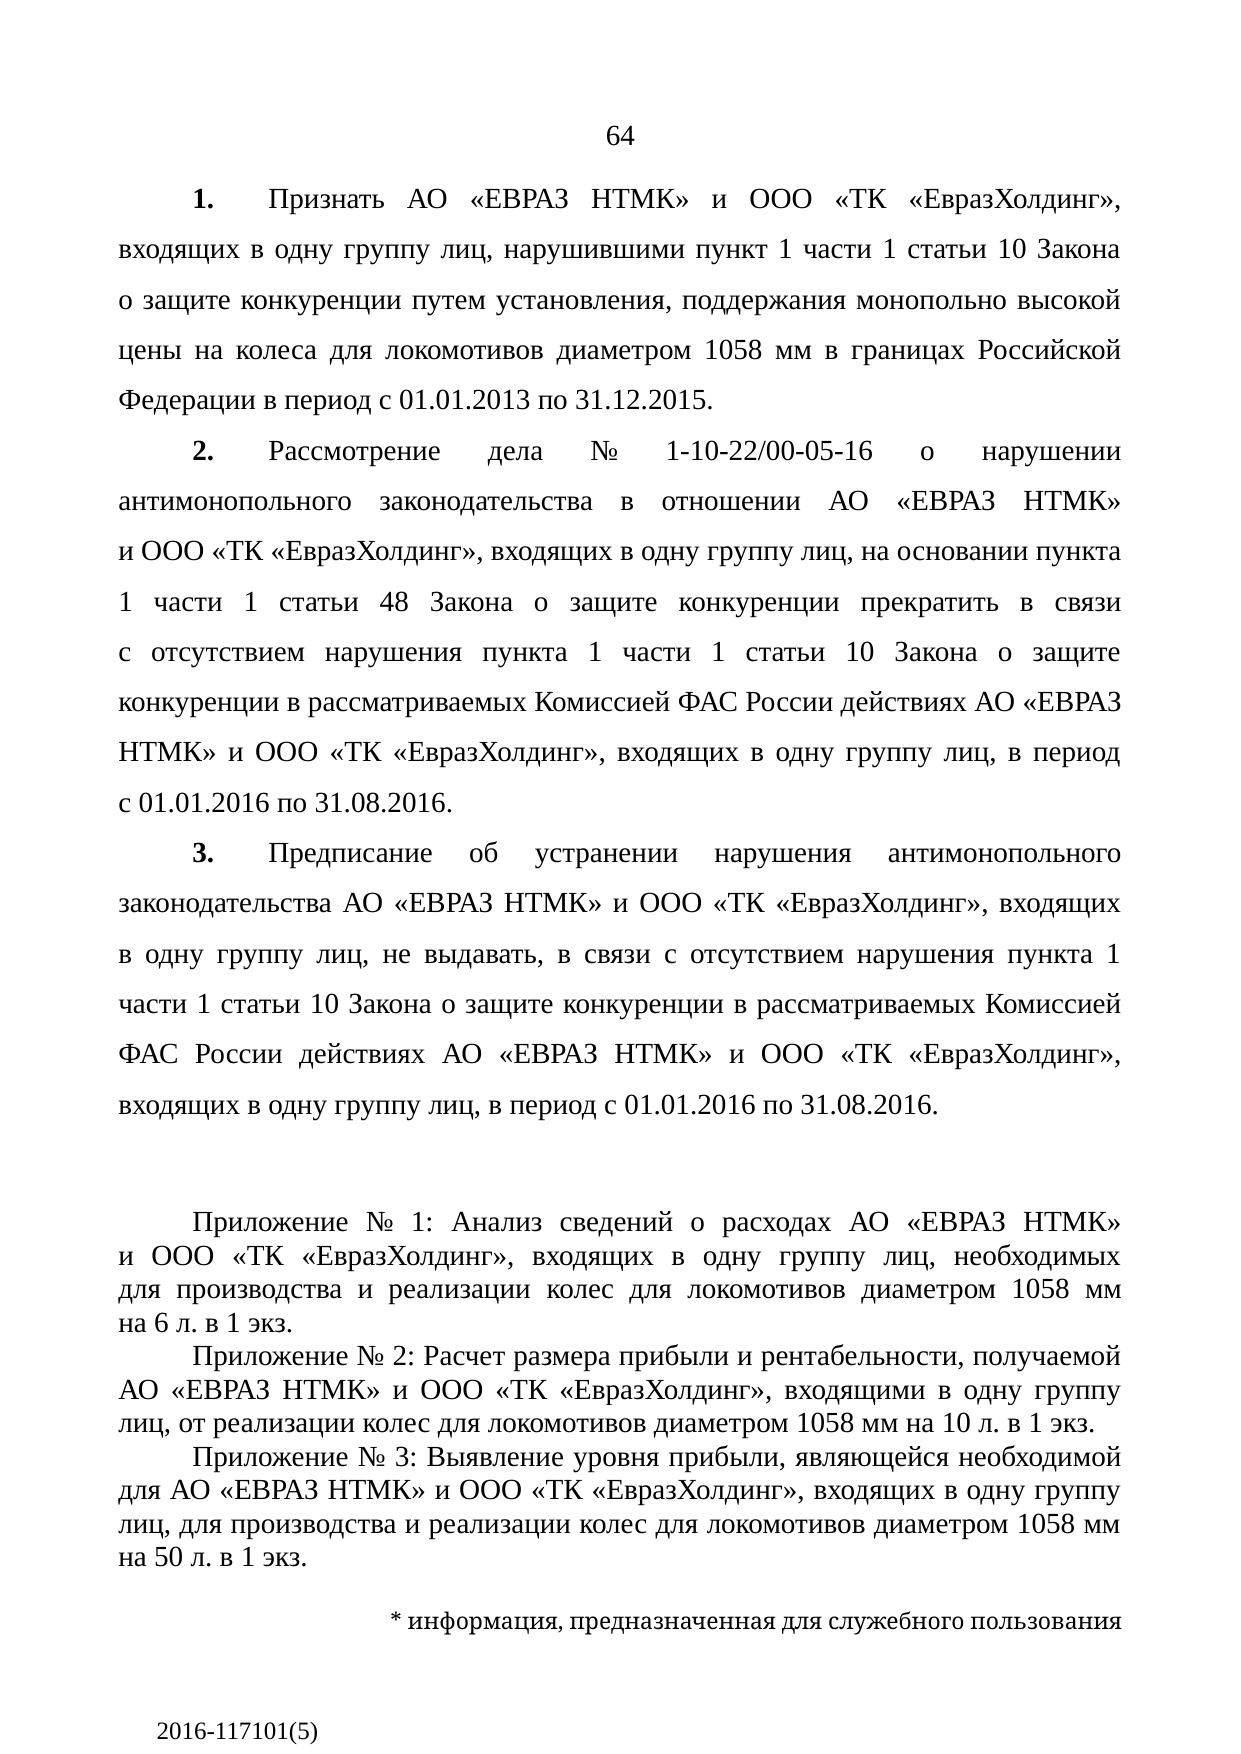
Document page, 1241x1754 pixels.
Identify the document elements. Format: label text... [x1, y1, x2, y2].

list Рассмотрение дела № 1-10-22/00-05-16 о нарушении антимонопольного законодательства в отношении АО «EВРАЗ НТМК» и ООО «ТК «ЕвразХолдинг», входящих в одну группу лиц, на основании пункта 1 части 1 статьи 48 Закона о защите конкуренции прекратить в связи с отсутствием нарушения пункта 1 части 1 статьи 10 Закона о защите конкуренции в рассматриваемых Комиссией ФАС России действиях АО «EВРАЗ НТМК» и ООО «ТК «ЕвразХолдинг», входящих в одну группу лиц, в период с 01.01.2016 по 31.08.2016. [118, 433, 1122, 818]
list Признать АО «EВРАЗ НТМК» и ООО «ТК «ЕвразХолдинг», входящих в одну группу лиц, нарушившими пункт 1 части 1 статьи 10 Закона о защите конкуренции путем установления, поддержания монопольно высокой цены на колеса для локомотивов диаметром 1058 мм в границах Российской Федерации в период с 01.01.2013 по 31.12.2015. [118, 181, 1122, 416]
list Предписание об устранении нарушения антимонопольного законодательства АО «EВРАЗ НТМК» и ООО «ТК «ЕвразХолдинг», входящих в одну группу лиц, не выдавать, в связи с отсутствием нарушения пункта 1 части 1 статьи 10 Закона о защите конкуренции в рассматриваемых Комиссией ФАС России действиях АО «EВРАЗ НТМК» и ООО «ТК «ЕвразХолдинг», входящих в одну группу лиц, в период с 01.01.2016 по 31.08.2016. [118, 835, 1122, 1120]
text Приложение № 2: Расчет размера прибыли и рентабельности, получаемой АО «ЕВРАЗ НТМК» и ООО «ТК «ЕвразХолдинг», входящими в одну группу лиц, от реализации колес для локомотивов диаметром 1058 мм на 10 л. в 1 экз. [118, 1338, 1122, 1439]
text Приложение № 3: Выявление уровня прибыли, являющейся необходимой для АО «ЕВРАЗ НТМК» и ООО «ТК «ЕвразХолдинг», входящих в одну группу лиц, для производства и реализации колес для локомотивов диаметром 1058 мм на 50 л. в 1 экз. [118, 1439, 1122, 1573]
text Приложение № 1: Анализ сведений о расходах АО «ЕВРАЗ НТМК» и ООО «ТК «ЕвразХолдинг», входящих в одну группу лиц, необходимых для производства и реализации колес для локомотивов диаметром 1058 мм на 6 л. в 1 экз. [118, 1204, 1122, 1338]
